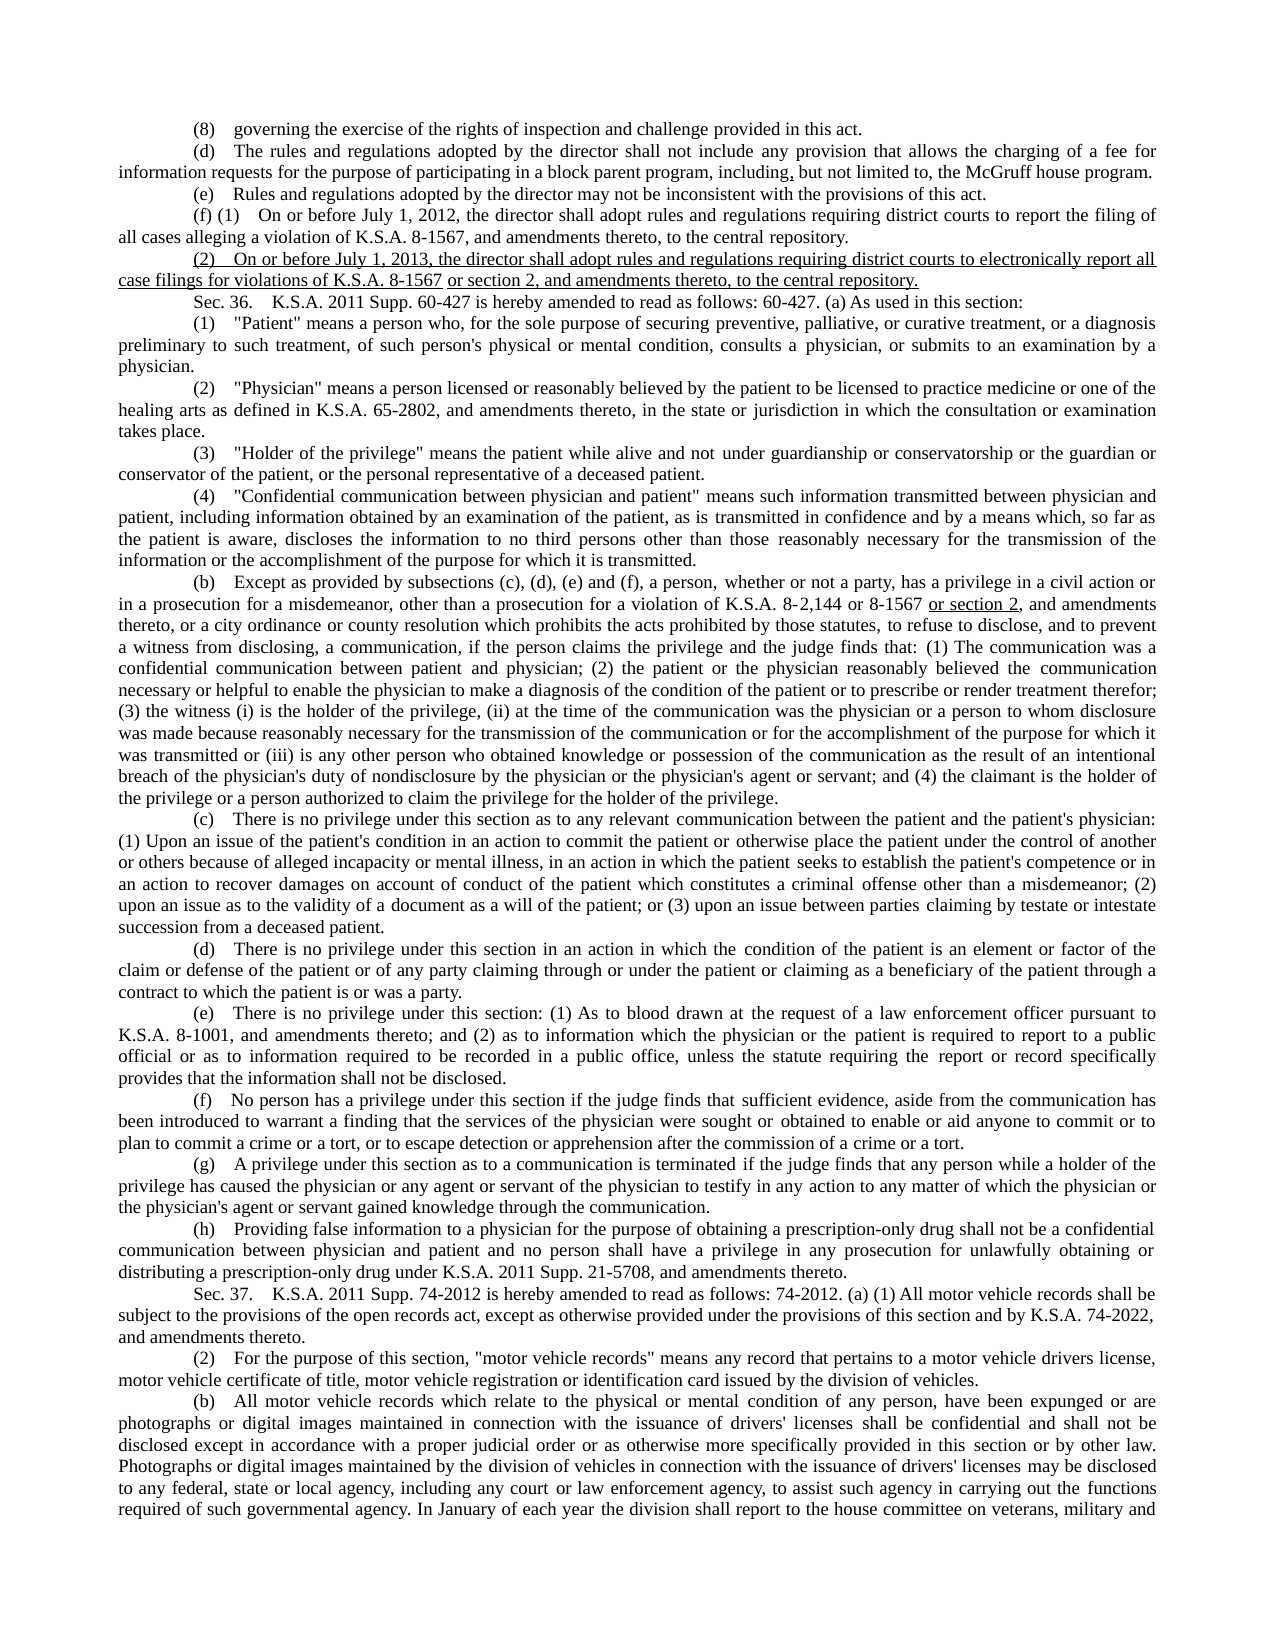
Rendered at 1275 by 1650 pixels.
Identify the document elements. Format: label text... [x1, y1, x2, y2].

text (b) Except as provided by subsections (c), (d), (e) and (f), a person, whether or not a party, has a privilege in a civil action or in a prosecution for a misdemeanor, other than a prosecution for a violation of K.S.A. 8-2,144 or 8-1567 or section 2, and amendments thereto, or a city ordinance or county resolution which prohibits the acts prohibited by those statutes, to refuse to disclose, and to prevent a witness from disclosing, a communication, if the person claims the privilege and the judge finds that: (1) The communication was a confidential communication between patient and physician; (2) the patient or the physician reasonably believed the communication necessary or helpful to enable the physician to make a diagnosis of the condition of the patient or to prescribe or render treatment therefor; (3) the witness (i) is the holder of the privilege, (ii) at the time of the communication was the physician or a person to whom disclosure was made because reasonably necessary for the transmission of the communication or for the accomplishment of the purpose for which it was transmitted or (iii) is any other person who obtained knowledge or possession of the communication as the result of an intentional breach of the physician's duty of nondisclosure by the physician or the physician's agent or servant; and (4) the claimant is the holder of the privilege or a person authorized to claim the privilege for the holder of the privilege. [118, 571, 1157, 808]
text (2) For the purpose of this section, "motor vehicle records" means any record that pertains to a motor vehicle drivers license, motor vehicle certificate of title, motor vehicle registration or identification card issued by the division of vehicles. [118, 1347, 1157, 1390]
text (e) There is no privilege under this section: (1) As to blood drawn at the request of a law enforcement officer pursuant to K.S.A. 8-1001, and amendments thereto; and (2) as to information which the physician or the patient is required to report to a public official or as to information required to be recorded in a public office, unless the statute requiring the report or record specifically provides that the information shall not be disclosed. [118, 1002, 1157, 1088]
text (b) All motor vehicle records which relate to the physical or mental condition of any person, have been expunged or are photographs or digital images maintained in connection with the issuance of drivers' licenses shall be confidential and shall not be disclosed except in accordance with a proper judicial order or as otherwise more specifically provided in this section or by other law. Photographs or digital images maintained by the division of vehicles in connection with the issuance of drivers' licenses may be disclosed to any federal, state or local agency, including any court or law enforcement agency, to assist such agency in carrying out the functions required of such governmental agency. In January of each year the division shall report to the house committee on veterans, military and [118, 1390, 1157, 1520]
text Sec. 36. K.S.A. 2011 Supp. 60-427 is hereby amended to read as follows: 60-427. (a) As used in this section: [118, 291, 1157, 312]
text (d) There is no privilege under this section in an action in which the condition of the patient is an element or factor of the claim or defense of the patient or of any party claiming through or under the patient or claiming as a beneficiary of the patient through a contract to which the patient is or was a party. [118, 937, 1157, 1002]
text (3) "Holder of the privilege" means the patient while alive and not under guardianship or conservatorship or the guardian or conservator of the patient, or the personal representative of a deceased patient. [118, 442, 1157, 485]
text (f) (1) On or before July 1, 2012, the director shall adopt rules and regulations requiring district courts to report the filing of all cases alleging a violation of K.S.A. 8-1567, and amendments thereto, to the central repository. [118, 204, 1157, 247]
text (c) There is no privilege under this section as to any relevant communication between the patient and the patient's physician: (1) Upon an issue of the patient's condition in an action to commit the patient or otherwise place the patient under the control of another or others because of alleged incapacity or mental illness, in an action in which the patient seeks to establish the patient's competence or in an action to recover damages on account of conduct of the patient which constitutes a criminal offense other than a misdemeanor; (2) upon an issue as to the validity of a document as a will of the patient; or (3) upon an issue between parties claiming by testate or intestate succession from a deceased patient. [118, 808, 1157, 937]
text (e) Rules and regulations adopted by the director may not be inconsistent with the provisions of this act. [118, 183, 1157, 204]
text (g) A privilege under this section as to a communication is terminated if the judge finds that any person while a holder of the privilege has caused the physician or any agent or servant of the physician to testify in any action to any matter of which the physician or the physician's agent or servant gained knowledge through the communication. [118, 1153, 1157, 1218]
text (f) No person has a privilege under this section if the judge finds that sufficient evidence, aside from the communication has been introduced to warrant a finding that the services of the physician were sought or obtained to enable or aid anyone to commit or to plan to commit a crime or a tort, or to escape detection or apprehension after the commission of a crime or a tort. [118, 1088, 1157, 1153]
text Sec. 37. K.S.A. 2011 Supp. 74-2012 is hereby amended to read as follows: 74-2012. (a) (1) All motor vehicle records shall be subject to the provisions of the open records act, except as otherwise provided under the provisions of this section and by K.S.A. 74-2022, and amendments thereto. [118, 1282, 1157, 1347]
text (4) "Confidential communication between physician and patient" means such information transmitted between physician and patient, including information obtained by an examination of the patient, as is transmitted in confidence and by a means which, so far as the patient is aware, discloses the information to no third persons other than those reasonably necessary for the transmission of the information or the accomplishment of the purpose for which it is transmitted. [118, 485, 1157, 571]
text (2) "Physician" means a person licensed or reasonably believed by the patient to be licensed to practice medicine or one of the healing arts as defined in K.S.A. 65-2802, and amendments thereto, in the state or jurisdiction in which the consultation or examination takes place. [118, 377, 1157, 442]
text (h) Providing false information to a physician for the purpose of obtaining a prescription-only drug shall not be a confidential communication between physician and patient and no person shall have a privilege in any prosecution for unlawfully obtaining or distributing a prescription-only drug under K.S.A. 2011 Supp. 21-5708, and amendments thereto. [118, 1218, 1157, 1282]
text (2) On or before July 1, 2013, the director shall adopt rules and regulations requiring district courts to electronically report all case filings for violations of K.S.A. 8-1567 or section 2, and amendments thereto, to the central repository. [118, 247, 1157, 291]
text (1) "Patient" means a person who, for the sole purpose of securing preventive, palliative, or curative treatment, or a diagnosis preliminary to such treatment, of such person's physical or mental condition, consults a physician, or submits to an examination by a physician. [118, 312, 1157, 377]
text (d) The rules and regulations adopted by the director shall not include any provision that allows the charging of a fee for information requests for the purpose of participating in a block parent program, including, but not limited to, the McGruff house program. [118, 140, 1157, 183]
text (8) governing the exercise of the rights of inspection and challenge provided in this act. [118, 118, 1157, 140]
